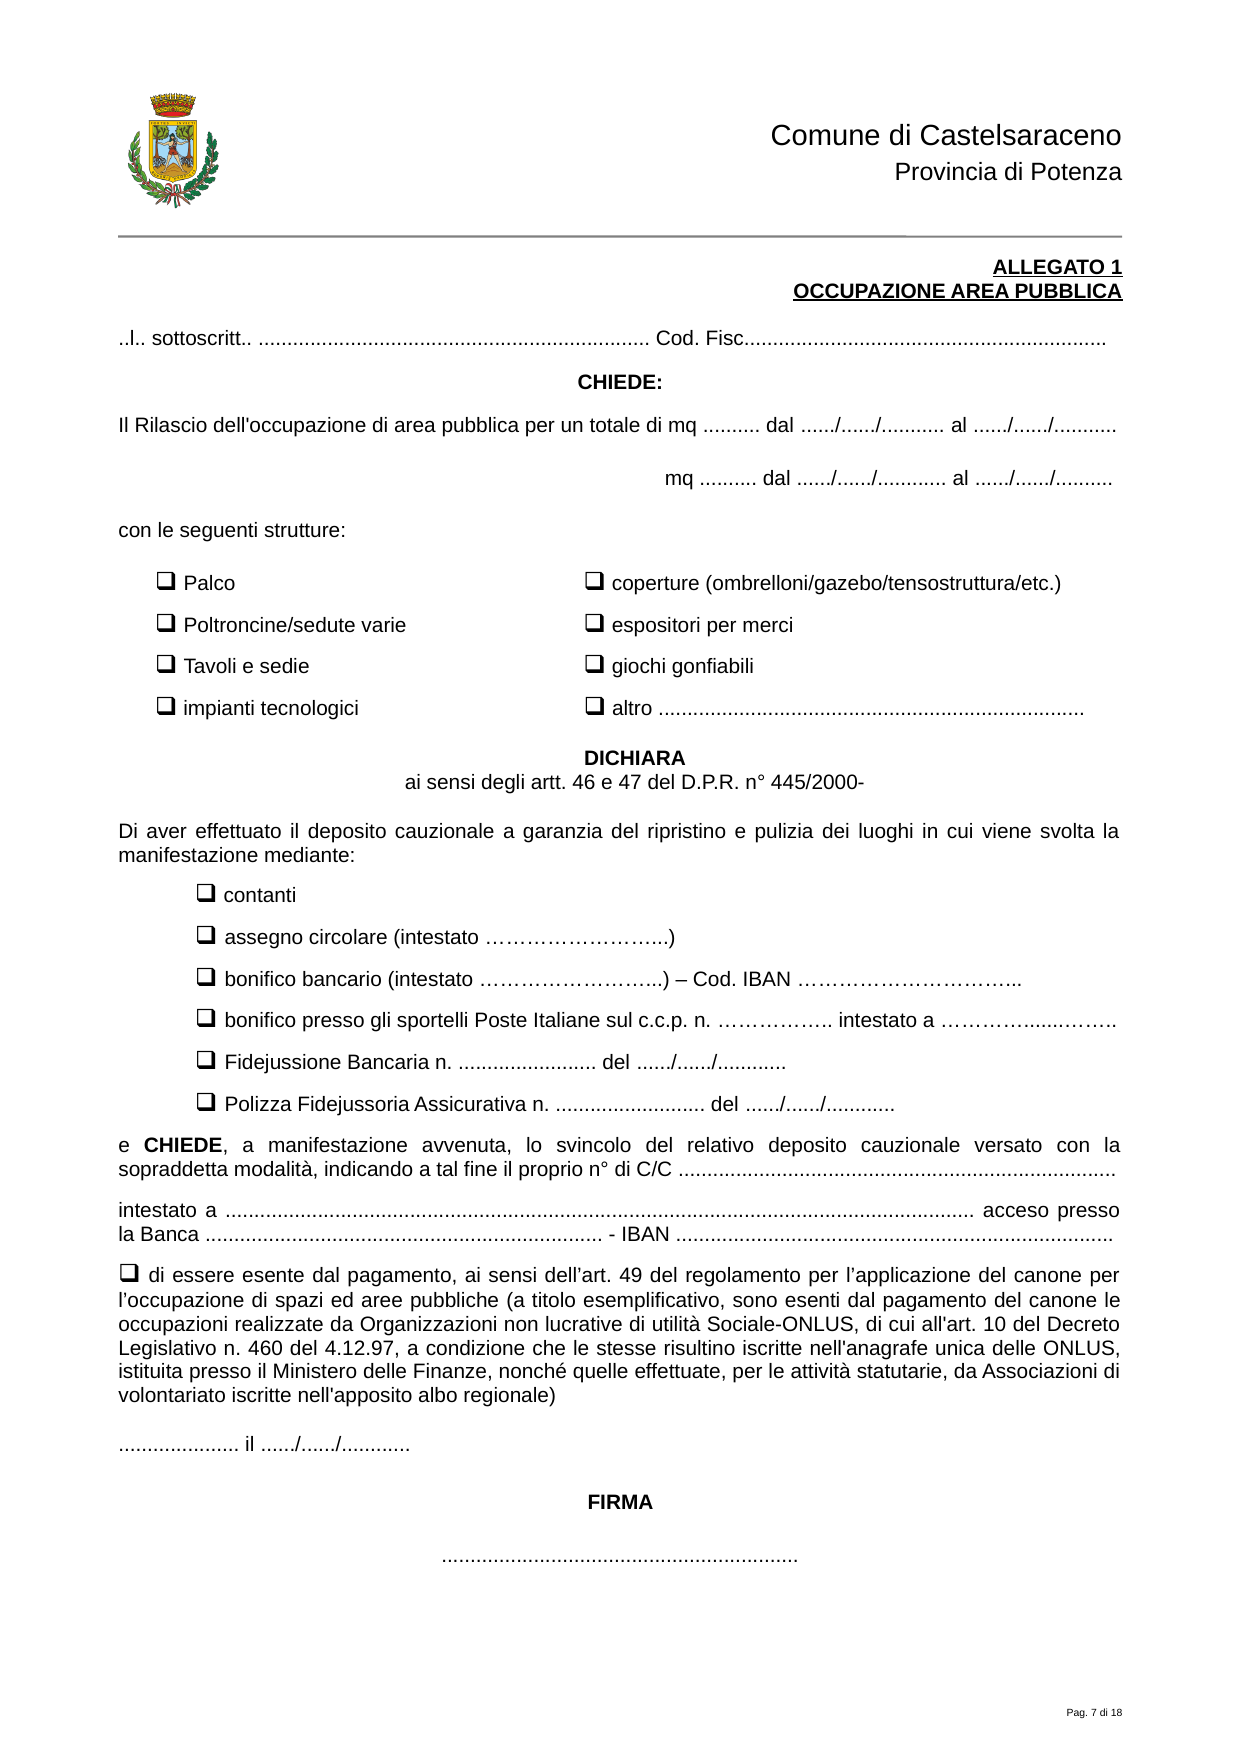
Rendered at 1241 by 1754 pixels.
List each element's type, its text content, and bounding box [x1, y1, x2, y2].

text ..................... il ....../....../............ [118, 1432, 1122, 1456]
text  Polizza Fidejussoria Assicurativa n. .......................... del ....../....../............ [195, 1092, 1122, 1117]
text Di aver effettuato il deposito cauzionale a garanzia del ripristino e pulizia dei luoghi in cui viene svolta la manifestazione mediante: [118, 819, 1122, 867]
text OCCUPAZIONE AREA PUBBLICA [118, 278, 1122, 302]
text CHIEDE: [118, 370, 1122, 394]
text intestato a .................................................................................................................................. acceso presso la Banca ..................................................................... - IBAN ............................................................................ [118, 1198, 1122, 1246]
text con le seguenti strutture: [118, 518, 1122, 542]
text  Tavoli e sedie  giochi gonfiabili [155, 654, 1122, 679]
text  Palco  coperture (ombrelloni/gazebo/tensostruttura/etc.) [155, 571, 1122, 596]
text Comune di Castelsaraceno [224, 118, 1122, 152]
text  Fidejussione Bancaria n. ........................ del ....../....../............ [195, 1050, 1122, 1075]
text Provincia di Potenza [224, 157, 1122, 185]
text  bonifico presso gli sportelli Poste Italiane sul c.c.p. n. …………….. intestato a ………….......…….. [195, 1008, 1122, 1033]
text ..l.. sottoscritt.. .................................................................... Cod. Fisc............................................................... [118, 325, 1122, 349]
text ALLEGATO 1 [118, 254, 1122, 278]
picture [122, 87, 224, 219]
text  Poltroncine/sedute varie  espositori per merci [155, 612, 1122, 637]
text .............................................................. [118, 1543, 1122, 1567]
text Il Rilascio dell'occupazione di area pubblica per un totale di mq .......... dal ....../....../........... al ....../....../........... [118, 413, 1122, 437]
text  impianti tecnologici  altro .......................................................................... [155, 696, 1122, 721]
text  di essere esente dal pagamento, ai sensi dell’art. 49 del regolamento per l’applicazione del canone per l’occupazione di spazi ed aree pubbliche (a titolo esemplificativo, sono esenti dal pagamento del canone le occupazioni realizzate da Organizzazioni non lucrative di utilità Sociale-ONLUS, di cui all'art. 10 del Decreto Legislativo n. 460 del 4.12.97, a condizione che le stesse risultino iscritte nell'anagrafe unica delle ONLUS, istituita presso il Ministero delle Finanze, nonché quelle effettuate, per le attività statutarie, da Associazioni di volontariato iscritte nell'apposito albo regionale) [118, 1262, 1122, 1407]
subtitle DICHIARA [148, 746, 1122, 770]
text FIRMA [118, 1489, 1122, 1513]
text mq .......... dal ....../....../............ al ....../....../.......... [118, 466, 1122, 489]
text e CHIEDE, a manifestazione avvenuta, lo svincolo del relativo deposito cauzionale versato con la sopraddetta modalità, indicando a tal fine il proprio n° di C/C ............................................................................ [118, 1133, 1122, 1181]
text  contanti [195, 883, 1122, 908]
subtitle ai sensi degli artt. 46 e 47 del D.P.R. n° 445/2000- [148, 770, 1122, 794]
text  assegno circolare (intestato ……………………...) [195, 925, 1122, 950]
text  bonifico bancario (intestato ……………………...) – Cod. IBAN …………………………... [195, 967, 1122, 992]
